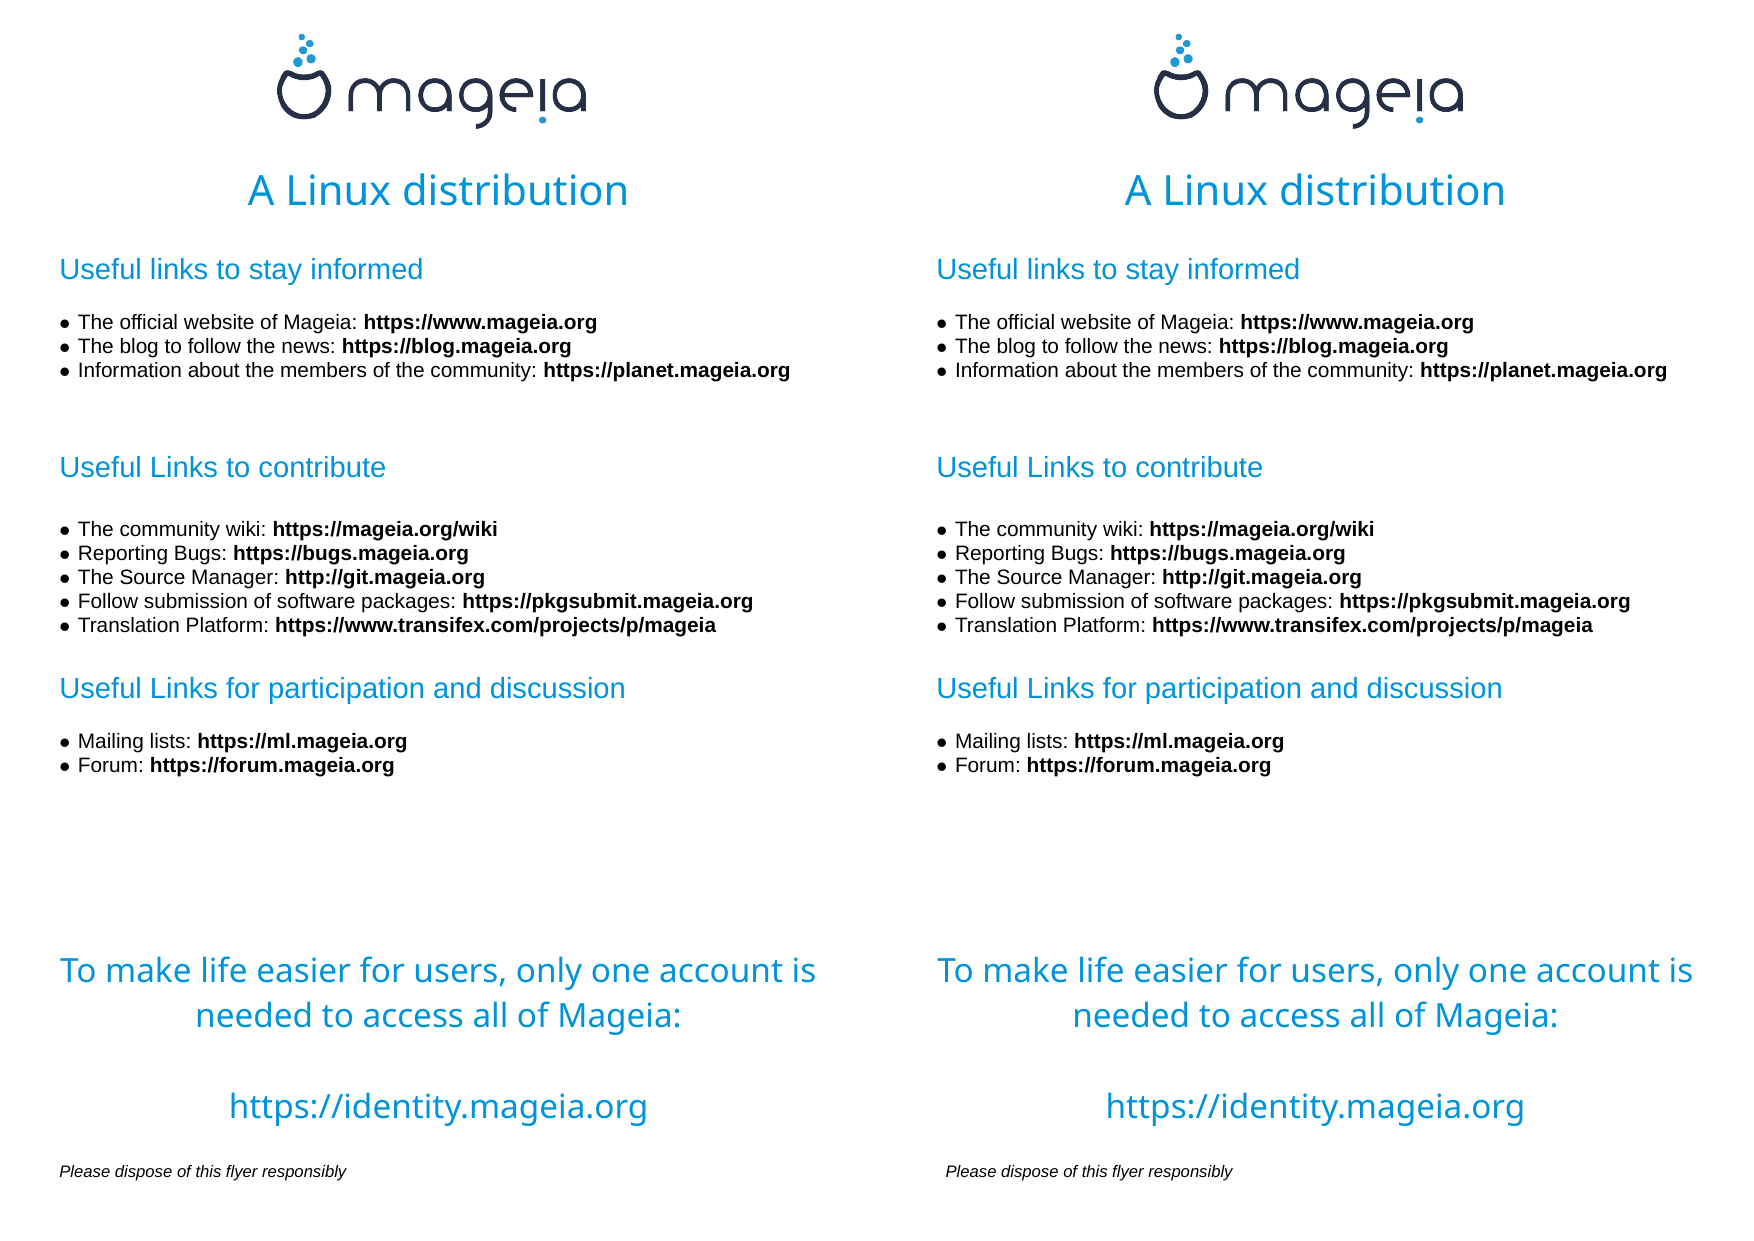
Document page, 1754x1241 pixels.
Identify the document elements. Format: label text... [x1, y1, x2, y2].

text  Information about the members of the community: https://planet.mageia.org [936, 357, 1695, 381]
text Useful Links to contribute [936, 449, 1695, 483]
text  The official website of Mageia: https://www.mageia.org [59, 309, 818, 333]
text https://identity.mageia.org [936, 1083, 1695, 1128]
text  The community wiki: https://mageia.org/wiki [59, 517, 818, 541]
text  Translation Platform: https://www.transifex.com/projects/p/mageia [936, 613, 1695, 637]
text  Mailing lists: https://ml.mageia.org [59, 728, 818, 752]
text  Reporting Bugs: https://bugs.mageia.org [936, 541, 1695, 565]
text To make life easier for users, only one account is needed to access all of Mageia: [59, 947, 818, 1038]
text Useful Links for participation and discussion [936, 671, 1695, 704]
text https://identity.mageia.org [59, 1083, 818, 1128]
text  The Source Manager: http://git.mageia.org [936, 565, 1695, 589]
text  The community wiki: https://mageia.org/wiki [936, 517, 1695, 541]
text  Forum: https://forum.mageia.org [936, 752, 1695, 776]
picture [1139, 23, 1485, 142]
text  Reporting Bugs: https://bugs.mageia.org [59, 541, 818, 565]
text  Follow submission of software packages: https://pkgsubmit.mageia.org [59, 589, 818, 613]
text  The blog to follow the news: https://blog.mageia.org [59, 333, 818, 357]
text  The Source Manager: http://git.mageia.org [59, 565, 818, 589]
picture [262, 23, 608, 142]
text  The blog to follow the news: https://blog.mageia.org [936, 333, 1695, 357]
text  Information about the members of the community: https://planet.mageia.org [59, 357, 818, 381]
text Useful links to stay informed [59, 252, 818, 286]
text  Forum: https://forum.mageia.org [59, 752, 818, 776]
text A Linux distribution [59, 161, 818, 218]
text  Translation Platform: https://www.transifex.com/projects/p/mageia [59, 613, 818, 637]
text Useful Links for participation and discussion [59, 671, 818, 704]
text  Mailing lists: https://ml.mageia.org [936, 728, 1695, 752]
text  The official website of Mageia: https://www.mageia.org [936, 309, 1695, 333]
text Useful links to stay informed [936, 252, 1695, 286]
text Useful Links to contribute [59, 449, 818, 483]
text  Follow submission of software packages: https://pkgsubmit.mageia.org [936, 589, 1695, 613]
text To make life easier for users, only one account is needed to access all of Mageia: [936, 947, 1695, 1038]
text A Linux distribution [936, 161, 1695, 218]
